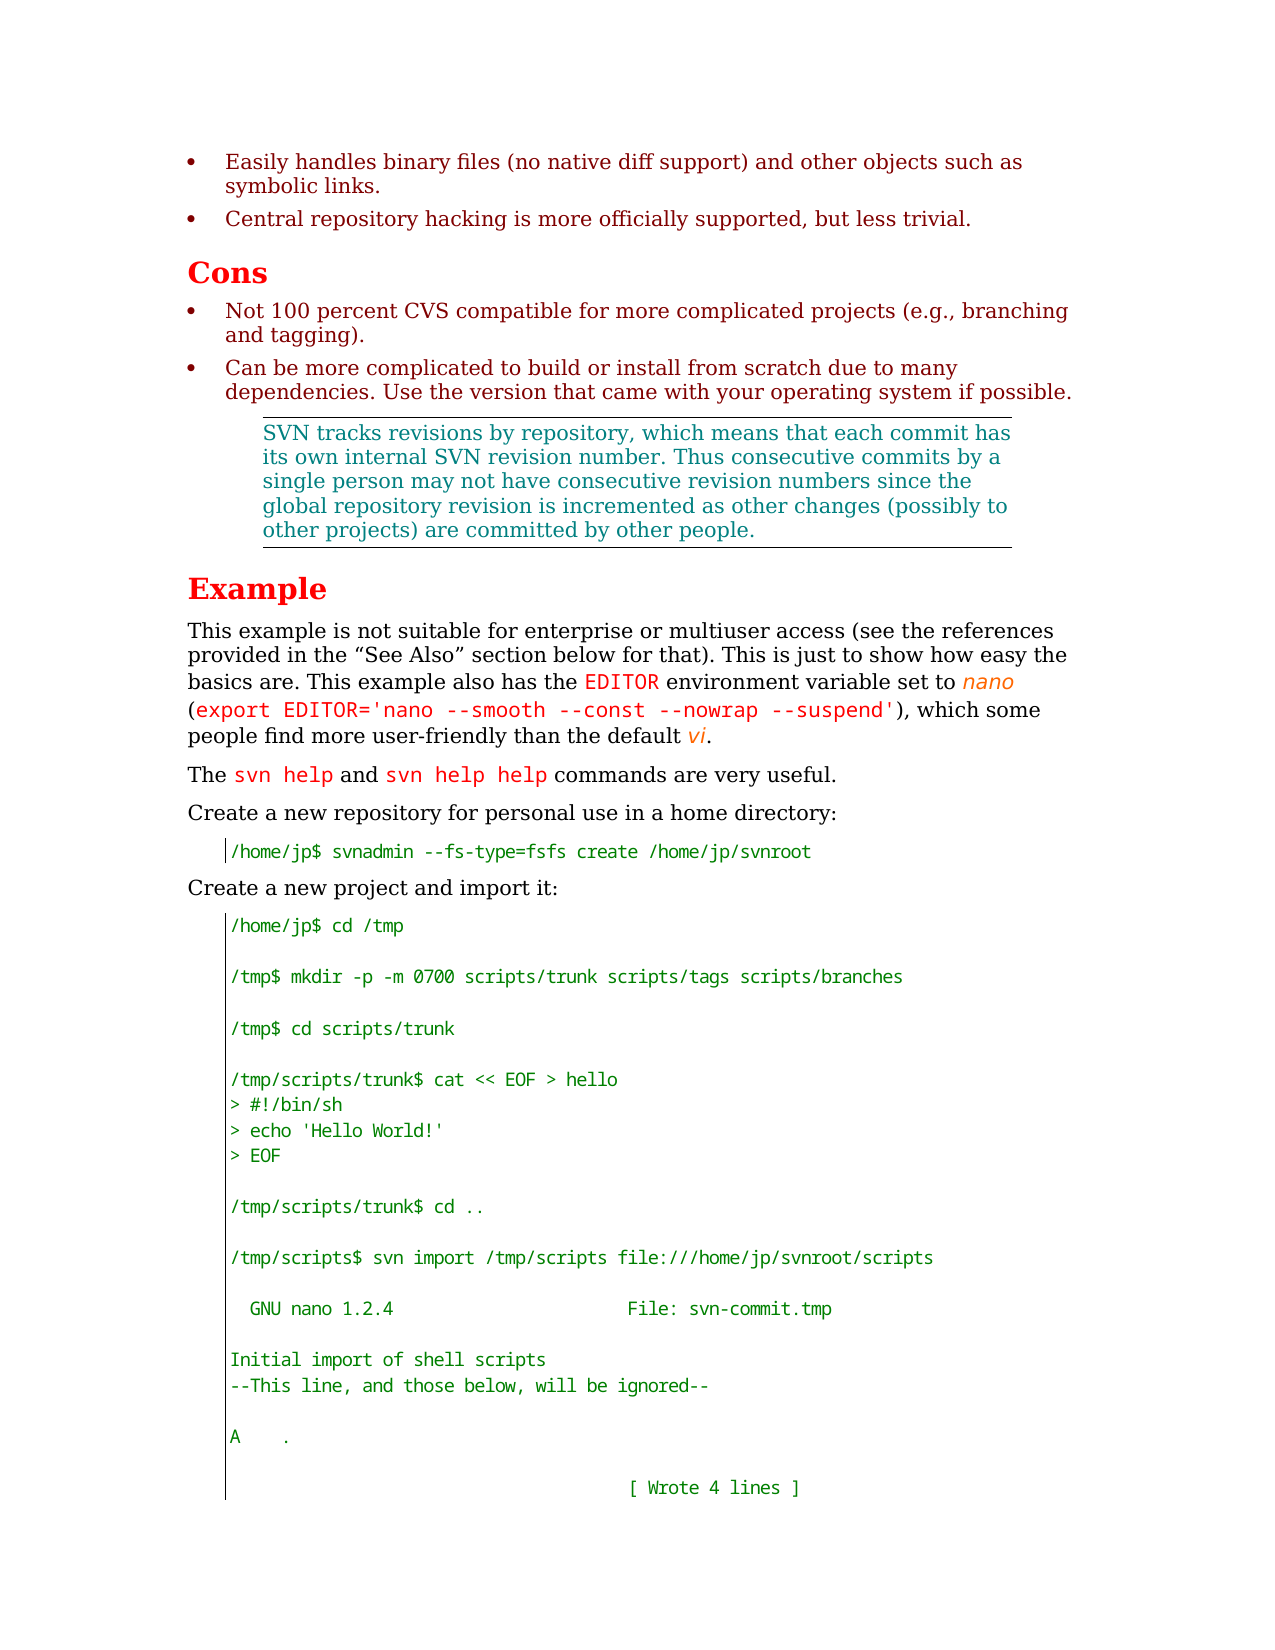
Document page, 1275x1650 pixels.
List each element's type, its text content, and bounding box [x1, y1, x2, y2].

list Central repository hacking is more officially supported, but less trivial. [187, 207, 1087, 231]
text The svn help and svn help help commands are very useful. [187, 761, 1087, 789]
text GNU nano 1.2.4 File: svn-commit.tmp [226, 1296, 1106, 1321]
text Create a new project and import it: [187, 876, 1087, 900]
text /tmp$ cd scripts/trunk [226, 1015, 1106, 1040]
list Can be more complicated to build or install from scratch due to many dependencies. Use the version that came with your operating system if possible. [187, 356, 1087, 404]
list Not 100 percent CVS compatible for more complicated projects (e.g., branching and tagging). [187, 299, 1087, 347]
text /tmp/scripts$ svn import /tmp/scripts file:///home/jp/svnroot/scripts [226, 1244, 1106, 1270]
text Initial import of shell scripts [226, 1347, 1106, 1372]
text Example [187, 572, 1087, 606]
text /tmp$ mkdir -p -m 0700 scripts/trunk scripts/tags scripts/branches [226, 964, 1106, 989]
text /tmp/scripts/trunk$ cd .. [226, 1193, 1106, 1219]
text A . [226, 1423, 1106, 1449]
text > EOF [226, 1142, 1106, 1168]
text /home/jp$ svnadmin --fs-type=fsfs create /home/jp/svnroot [226, 838, 1106, 863]
text --This line, and those below, will be ignored-- [226, 1372, 1106, 1398]
list Easily handles binary files (no native diff support) and other objects such as symbolic links. [187, 150, 1087, 198]
text > #!/bin/sh [226, 1091, 1106, 1117]
text This example is not suitable for enterprise or multiuser access (see the references provided in the “See Also” section below for that). This is just to show how easy the basics are. This example also has the EDITOR environment variable set to nano (export EDITOR='nano --smooth --const --nowrap --suspend'), which some people find more user-friendly than the default vi. [187, 619, 1087, 748]
text Create a new repository for personal use in a home directory: [187, 801, 1087, 826]
text Cons [187, 256, 1087, 291]
text /home/jp$ cd /tmp [226, 913, 1106, 938]
text SVN tracks revisions by repository, which means that each commit has its own internal SVN revision number. Thus consecutive commits by a single person may not have consecutive revision numbers since the global repository revision is incremented as other changes (possibly to other projects) are committed by other people. [262, 418, 1012, 547]
text [ Wrote 4 lines ] [226, 1474, 1106, 1500]
text /tmp/scripts/trunk$ cat << EOF > hello [226, 1066, 1106, 1091]
text > echo 'Hello World!' [226, 1117, 1106, 1142]
